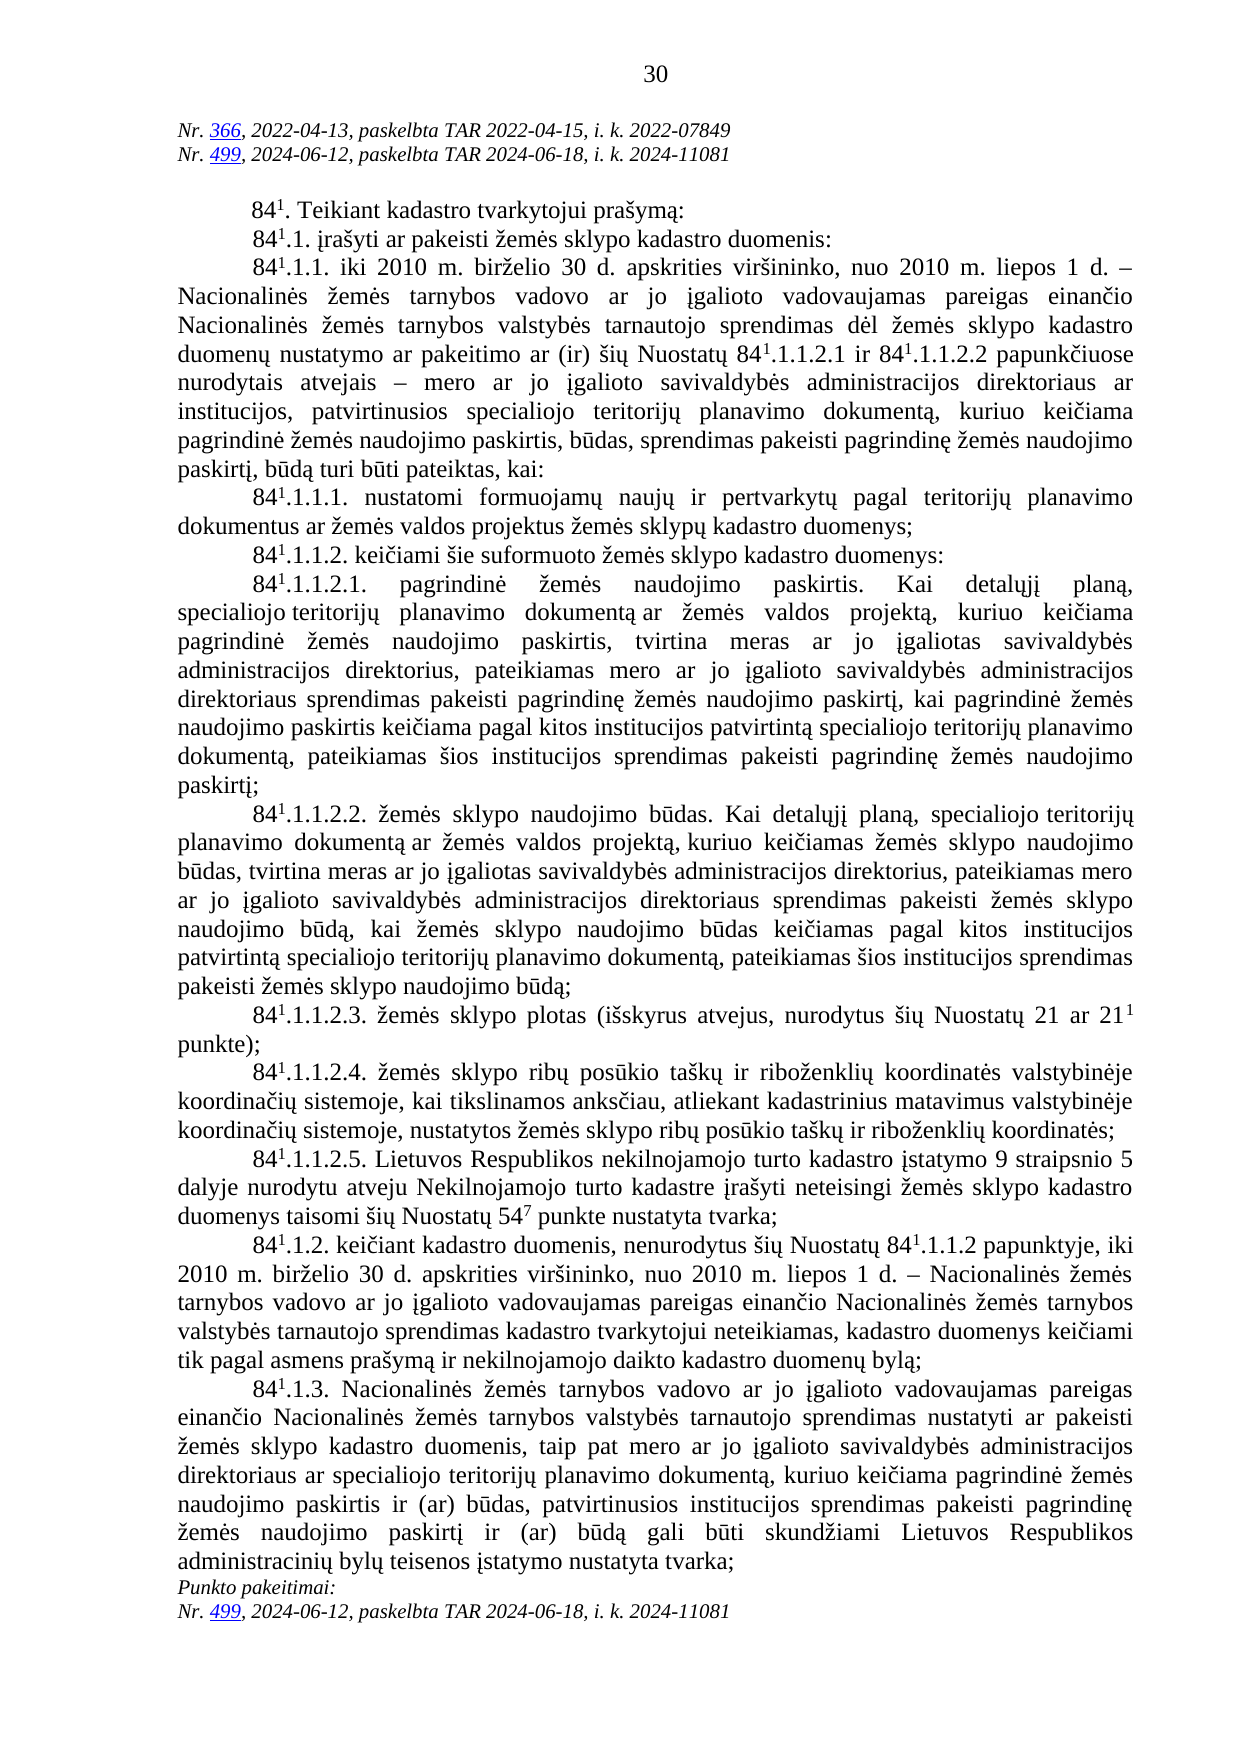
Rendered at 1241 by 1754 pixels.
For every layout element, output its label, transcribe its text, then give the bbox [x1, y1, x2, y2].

text 841.1.1. iki 2010 m. birželio 30 d. apskrities viršininko, nuo 2010 m. liepos 1 d. – Nacionalinės žemės tarnybos vadovo ar jo įgalioto vadovaujamas pareigas einančio Nacionalinės žemės tarnybos valstybės tarnautojo sprendimas dėl žemės sklypo kadastro duomenų nustatymo ar pakeitimo ar (ir) šių Nuostatų 841.1.1.2.1 ir 841.1.1.2.2 papunkčiuose nurodytais atvejais – mero ar jo įgalioto savivaldybės administracijos direktoriaus ar institucijos, patvirtinusios specialiojo teritorijų planavimo dokumentą, kuriuo keičiama pagrindinė žemės naudojimo paskirtis, būdas, sprendimas pakeisti pagrindinę žemės naudojimo paskirtį, būdą turi būti pateiktas, kai: [177, 252, 1134, 482]
text 841.1.1.2.4. žemės sklypo ribų posūkio taškų ir riboženklių koordinatės valstybinėje koordinačių sistemoje, kai tikslinamos anksčiau, atliekant kadastrinius matavimus valstybinėje koordinačių sistemoje, nustatytos žemės sklypo ribų posūkio taškų ir riboženklių koordinatės; [177, 1057, 1134, 1144]
text 841. Teikiant kadastro tvarkytojui prašymą: [177, 195, 1134, 224]
text Nr. 499, 2024-06-12, paskelbta TAR 2024-06-18, i. k. 2024-11081 [177, 142, 1134, 166]
text 841.1.1.2.5. Lietuvos Respublikos nekilnojamojo turto kadastro įstatymo 9 straipsnio 5 dalyje nurodytu atveju Nekilnojamojo turto kadastre įrašyti neteisingi žemės sklypo kadastro duomenys taisomi šių Nuostatų 547 punkte nustatyta tvarka; [177, 1144, 1134, 1230]
text 841.1.1.2.1. pagrindinė žemės naudojimo paskirtis. Kai detalųjį planą, specialiojo teritorijų planavimo dokumentą ar žemės valdos projektą, kuriuo keičiama pagrindinė žemės naudojimo paskirtis, tvirtina meras ar jo įgaliotas savivaldybės administracijos direktorius, pateikiamas mero ar jo įgalioto savivaldybės administracijos direktoriaus sprendimas pakeisti pagrindinę žemės naudojimo paskirtį, kai pagrindinė žemės naudojimo paskirtis keičiama pagal kitos institucijos patvirtintą specialiojo teritorijų planavimo dokumentą, pateikiamas šios institucijos sprendimas pakeisti pagrindinę žemės naudojimo paskirtį; [177, 569, 1134, 799]
text Nr. 366, 2022-04-13, paskelbta TAR 2022-04-15, i. k. 2022-07849 [177, 118, 1134, 142]
text 841.1.3. Nacionalinės žemės tarnybos vadovo ar jo įgalioto vadovaujamas pareigas einančio Nacionalinės žemės tarnybos valstybės tarnautojo sprendimas nustatyti ar pakeisti žemės sklypo kadastro duomenis, taip pat mero ar jo įgalioto savivaldybės administracijos direktoriaus ar specialiojo teritorijų planavimo dokumentą, kuriuo keičiama pagrindinė žemės naudojimo paskirtis ir (ar) būdas, patvirtinusios institucijos sprendimas pakeisti pagrindinę žemės naudojimo paskirtį ir (ar) būdą gali būti skundžiami Lietuvos Respublikos administracinių bylų teisenos įstatymo nustatyta tvarka; [177, 1374, 1134, 1575]
text 841.1.1.1. nustatomi formuojamų naujų ir pertvarkytų pagal teritorijų planavimo dokumentus ar žemės valdos projektus žemės sklypų kadastro duomenys; [177, 482, 1134, 540]
text Nr. 499, 2024-06-12, paskelbta TAR 2024-06-18, i. k. 2024-11081 [177, 1599, 1134, 1623]
text 841.1.1.2. keičiami šie suformuoto žemės sklypo kadastro duomenys: [177, 540, 1134, 569]
text 841.1. įrašyti ar pakeisti žemės sklypo kadastro duomenis: [177, 224, 1134, 252]
text Punkto pakeitimai: [177, 1575, 1134, 1599]
text 841.1.2. keičiant kadastro duomenis, nenurodytus šių Nuostatų 841.1.1.2 papunktyje, iki 2010 m. birželio 30 d. apskrities viršininko, nuo 2010 m. liepos 1 d. – Nacionalinės žemės tarnybos vadovo ar jo įgalioto vadovaujamas pareigas einančio Nacionalinės žemės tarnybos valstybės tarnautojo sprendimas kadastro tvarkytojui neteikiamas, kadastro duomenys keičiami tik pagal asmens prašymą ir nekilnojamojo daikto kadastro duomenų bylą; [177, 1230, 1134, 1374]
text 841.1.1.2.3. žemės sklypo plotas (išskyrus atvejus, nurodytus šių Nuostatų 21 ar 211 punkte); [177, 1000, 1134, 1057]
text 841.1.1.2.2. žemės sklypo naudojimo būdas. Kai detalųjį planą, specialiojo teritorijų planavimo dokumentą ar žemės valdos projektą, kuriuo keičiamas žemės sklypo naudojimo būdas, tvirtina meras ar jo įgaliotas savivaldybės administracijos direktorius, pateikiamas mero ar jo įgalioto savivaldybės administracijos direktoriaus sprendimas pakeisti žemės sklypo naudojimo būdą, kai žemės sklypo naudojimo būdas keičiamas pagal kitos institucijos patvirtintą specialiojo teritorijų planavimo dokumentą, pateikiamas šios institucijos sprendimas pakeisti žemės sklypo naudojimo būdą; [177, 799, 1134, 1000]
